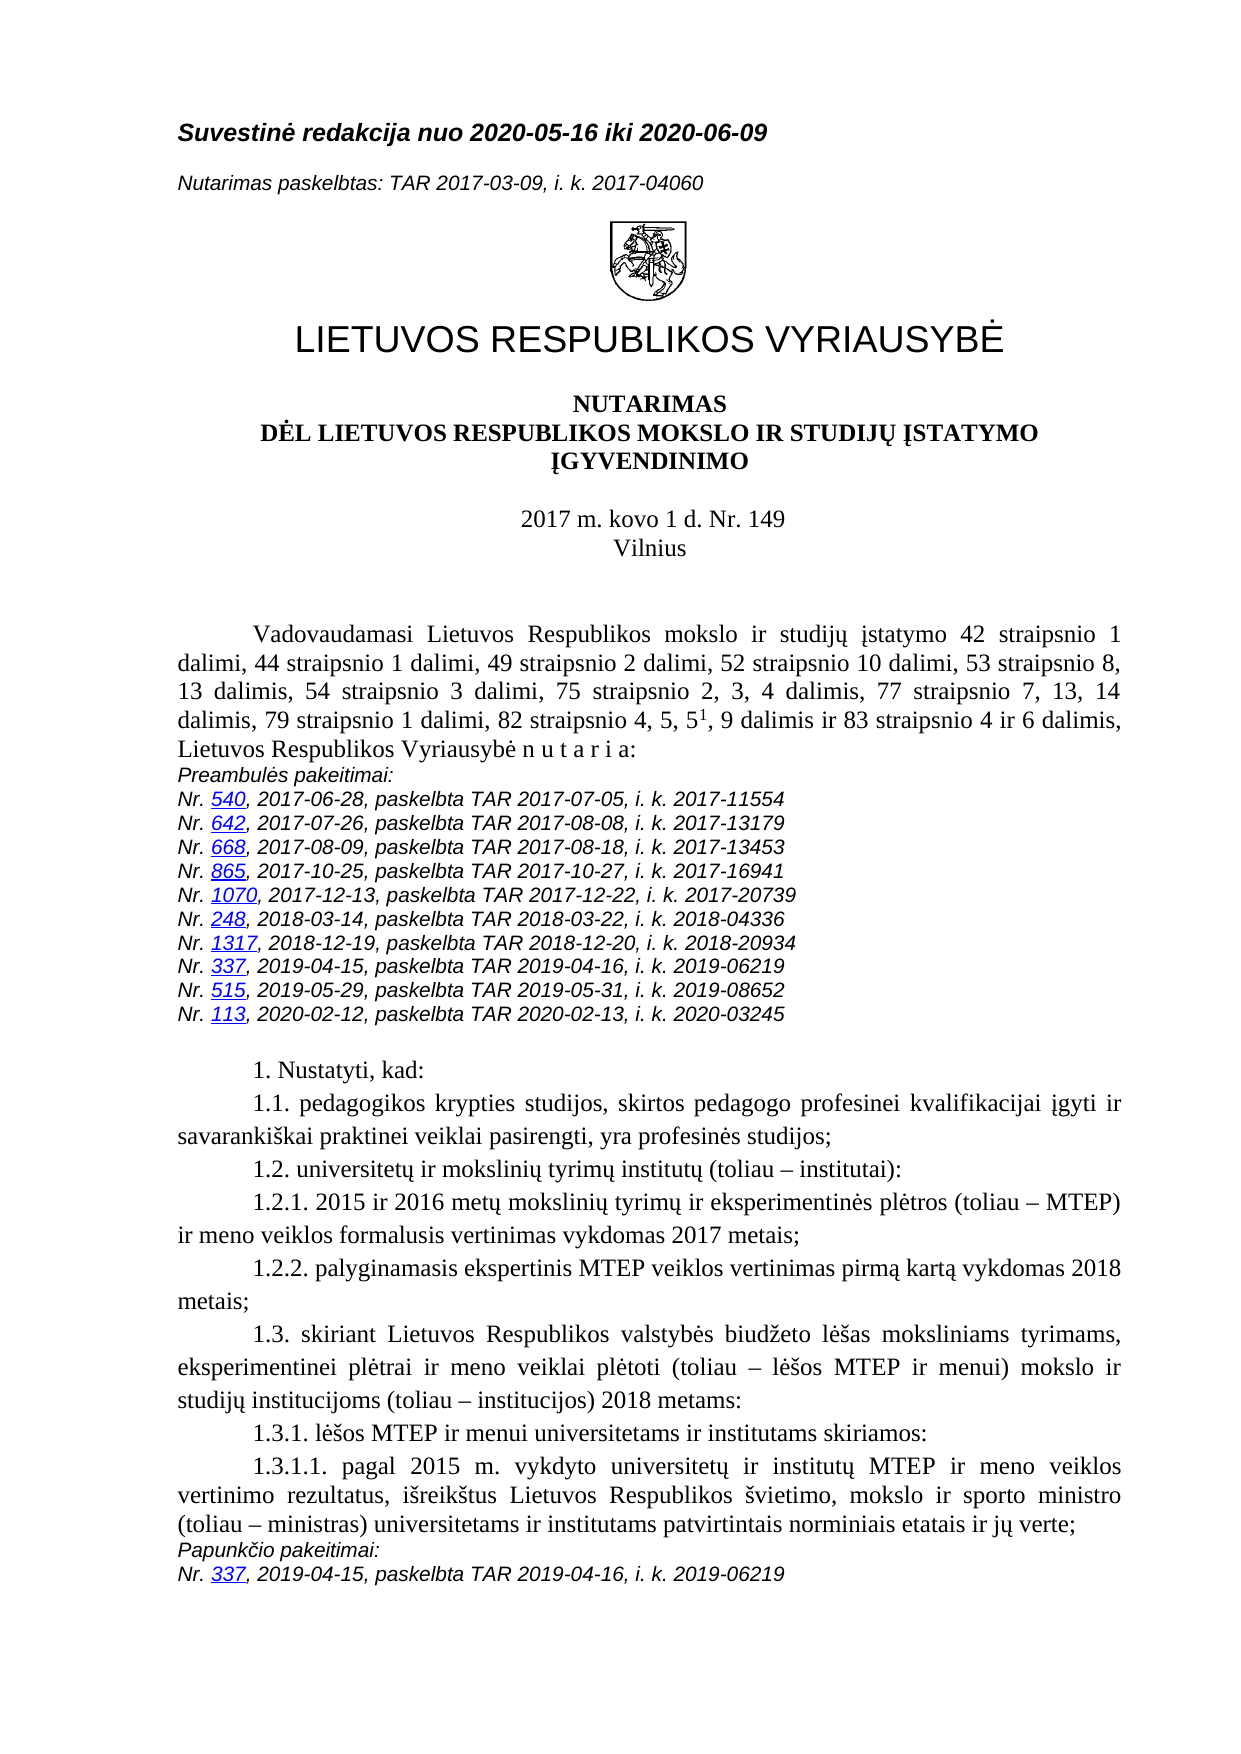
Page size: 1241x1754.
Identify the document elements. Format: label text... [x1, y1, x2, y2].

text Lietuvos Respublikos Vyriausybė [177, 317, 1122, 360]
text Nr. 668, 2017-08-09, paskelbta TAR 2017-08-18, i. k. 2017-13453 [177, 834, 1122, 858]
text Nr. 337, 2019-04-15, paskelbta TAR 2019-04-16, i. k. 2019-06219 [177, 1561, 1122, 1585]
text Vilnius [177, 533, 1122, 561]
text Nr. 113, 2020-02-12, paskelbta TAR 2020-02-13, i. k. 2020-03245 [177, 1002, 1122, 1026]
text DĖL LIETUVOS RESPUBLIKOS MOKSLO IR STUDIJŲ ĮSTATYMO ĮGYVENDINIMO [177, 418, 1122, 475]
text nutarimas [177, 389, 1122, 418]
text 1.3.1.1. pagal 2015 m. vykdyto universitetų ir institutų MTEP ir meno veiklos vertinimo rezultatus, išreikštus Lietuvos Respublikos švietimo, mokslo ir sporto ministro (toliau – ministras) universitetams ir institutams patvirtintais norminiais etatais ir jų verte; [177, 1451, 1122, 1537]
text Nutarimas paskelbtas: TAR 2017-03-09, i. k. 2017-04060 [177, 171, 1122, 195]
text 1.2. universitetų ir mokslinių tyrimų institutų (toliau – institutai): [177, 1154, 1122, 1183]
text 1.2.1. 2015 ir 2016 metų mokslinių tyrimų ir eksperimentinės plėtros (toliau – MTEP) ir meno veiklos formalusis vertinimas vykdomas 2017 metais; [177, 1187, 1122, 1249]
text 1.3.1. lėšos MTEP ir menui universitetams ir institutams skiriamos: [177, 1418, 1122, 1447]
text Nr. 248, 2018-03-14, paskelbta TAR 2018-03-22, i. k. 2018-04336 [177, 906, 1122, 930]
text 2017 m. kovo 1 d. Nr. 149 [177, 504, 1122, 533]
text Nr. 540, 2017-06-28, paskelbta TAR 2017-07-05, i. k. 2017-11554 [177, 787, 1122, 811]
text 1.2.2. palyginamasis ekspertinis MTEP veiklos vertinimas pirmą kartą vykdomas 2018 metais; [177, 1253, 1122, 1315]
text Nr. 515, 2019-05-29, paskelbta TAR 2019-05-31, i. k. 2019-08652 [177, 978, 1122, 1002]
text 1. Nustatyti, kad: [177, 1055, 1122, 1084]
text 1.3. skiriant Lietuvos Respublikos valstybės biudžeto lėšas moksliniams tyrimams, eksperimentinei plėtrai ir meno veiklai plėtoti (toliau – lėšos MTEP ir menui) mokslo ir studijų institucijoms (toliau – institucijos) 2018 metams: [177, 1319, 1122, 1414]
text Nr. 642, 2017-07-26, paskelbta TAR 2017-08-08, i. k. 2017-13179 [177, 811, 1122, 834]
text Nr. 1070, 2017-12-13, paskelbta TAR 2017-12-22, i. k. 2017-20739 [177, 882, 1122, 906]
text Vadovaudamasi Lietuvos Respublikos mokslo ir studijų įstatymo 42 straipsnio 1 dalimi, 44 straipsnio 1 dalimi, 49 straipsnio 2 dalimi, 52 straipsnio 10 dalimi, 53 straipsnio 8, 13 dalimis, 54 straipsnio 3 dalimi, 75 straipsnio 2, 3, 4 dalimis, 77 straipsnio 7, 13, 14 dalimis, 79 straipsnio 1 dalimi, 82 straipsnio 4, 5, 51, 9 dalimis ir 83 straipsnio 4 ir 6 dalimis, Lietuvos Respublikos Vyriausybė n u t a r i a: [177, 619, 1122, 763]
text Nr. 1317, 2018-12-19, paskelbta TAR 2018-12-20, i. k. 2018-20934 [177, 930, 1122, 954]
text Nr. 337, 2019-04-15, paskelbta TAR 2019-04-16, i. k. 2019-06219 [177, 954, 1122, 978]
text 1.1. pedagogikos krypties studijos, skirtos pedagogo profesinei kvalifikacijai įgyti ir savarankiškai praktinei veiklai pasirengti, yra profesinės studijos; [177, 1088, 1122, 1150]
text Suvestinė redakcija nuo 2020-05-16 iki 2020-06-09 [177, 118, 1122, 147]
text Papunkčio pakeitimai: [177, 1537, 1122, 1561]
text Nr. 865, 2017-10-25, paskelbta TAR 2017-10-27, i. k. 2017-16941 [177, 858, 1122, 882]
text Preambulės pakeitimai: [177, 763, 1122, 787]
